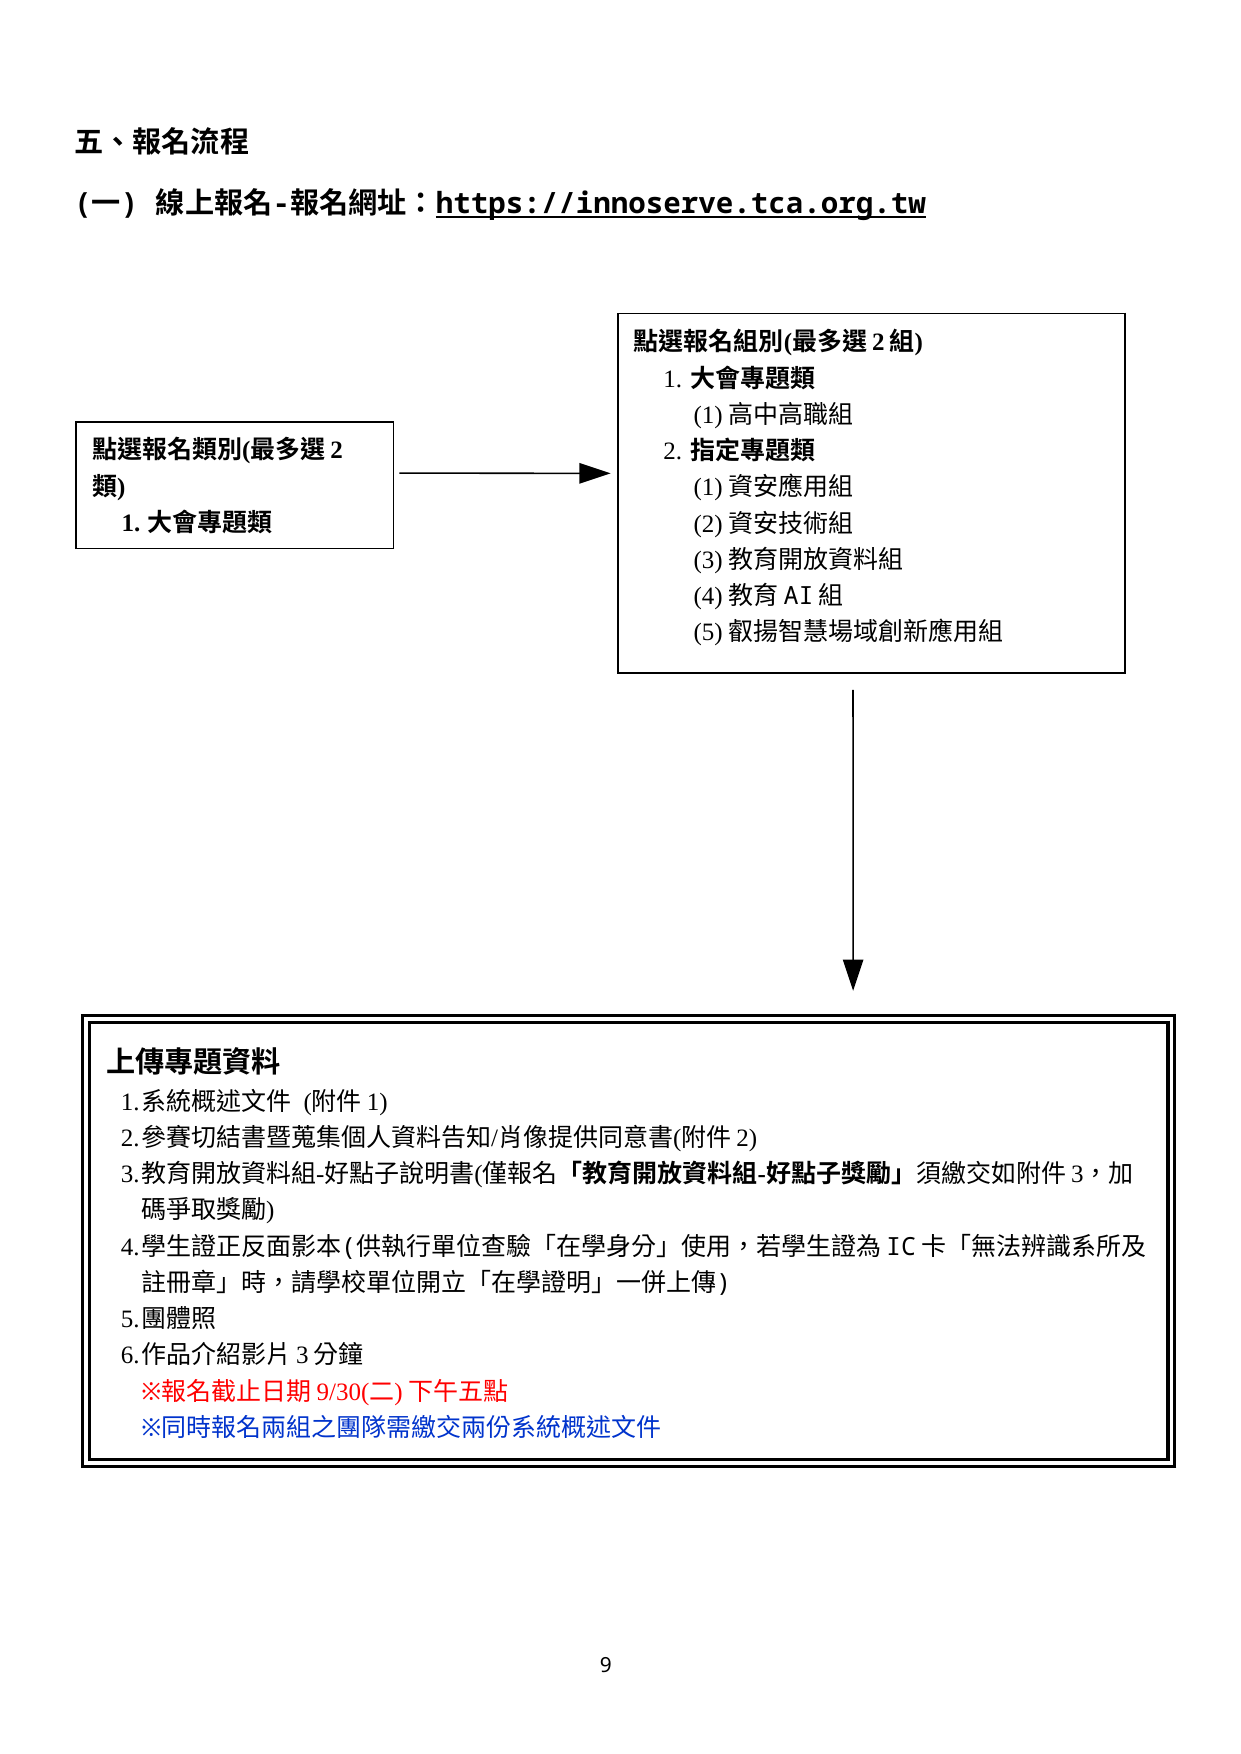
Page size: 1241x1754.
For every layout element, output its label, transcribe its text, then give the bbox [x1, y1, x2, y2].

list 叡揚智慧場域創新應用組 [693, 612, 1121, 648]
list 學生證正反面影本(供執行單位查驗「在學身分」使用，若學生證為IC卡「無法辨識系所及註冊章」時，請學校單位開立「在學證明」一併上傳) [121, 1226, 1151, 1299]
list 教育開放資料組 [693, 539, 1121, 576]
list 系統概述文件 (附件1) [121, 1081, 1151, 1117]
list 高中高職組 [693, 394, 1121, 431]
text 五、報名流程 [74, 119, 1167, 161]
text (一) 線上報名-報名網址：https://innoserve.tca.org.tw [74, 180, 1167, 222]
list 大會專題類 [121, 502, 377, 539]
text ※報名截止日期9/30(二) 下午五點 [141, 1371, 1151, 1407]
text 上傳專題資料 [106, 1039, 1151, 1081]
list 團體照 [121, 1299, 1151, 1335]
list 教育開放資料組-好點子說明書(僅報名「教育開放資料組-好點子獎勵」須繳交如附件3，加碼爭取獎勵) [121, 1154, 1151, 1226]
text ※同時報名兩組之團隊需繳交兩份系統概述文件 [141, 1407, 1151, 1444]
list 大會專題類 [663, 358, 1109, 394]
list 教育AI組 [693, 576, 1121, 612]
list 指定專題類 [663, 431, 1109, 467]
text 點選報名類別(最多選2類) [92, 430, 377, 502]
list 作品介紹影片3分鐘 [121, 1335, 1151, 1371]
list 參賽切結書暨蒐集個人資料告知/肖像提供同意書(附件2) [121, 1117, 1151, 1154]
list 資安應用組 [693, 467, 1121, 503]
list 資安技術組 [693, 503, 1121, 539]
text 點選報名組別(最多選2組) [633, 322, 1109, 358]
